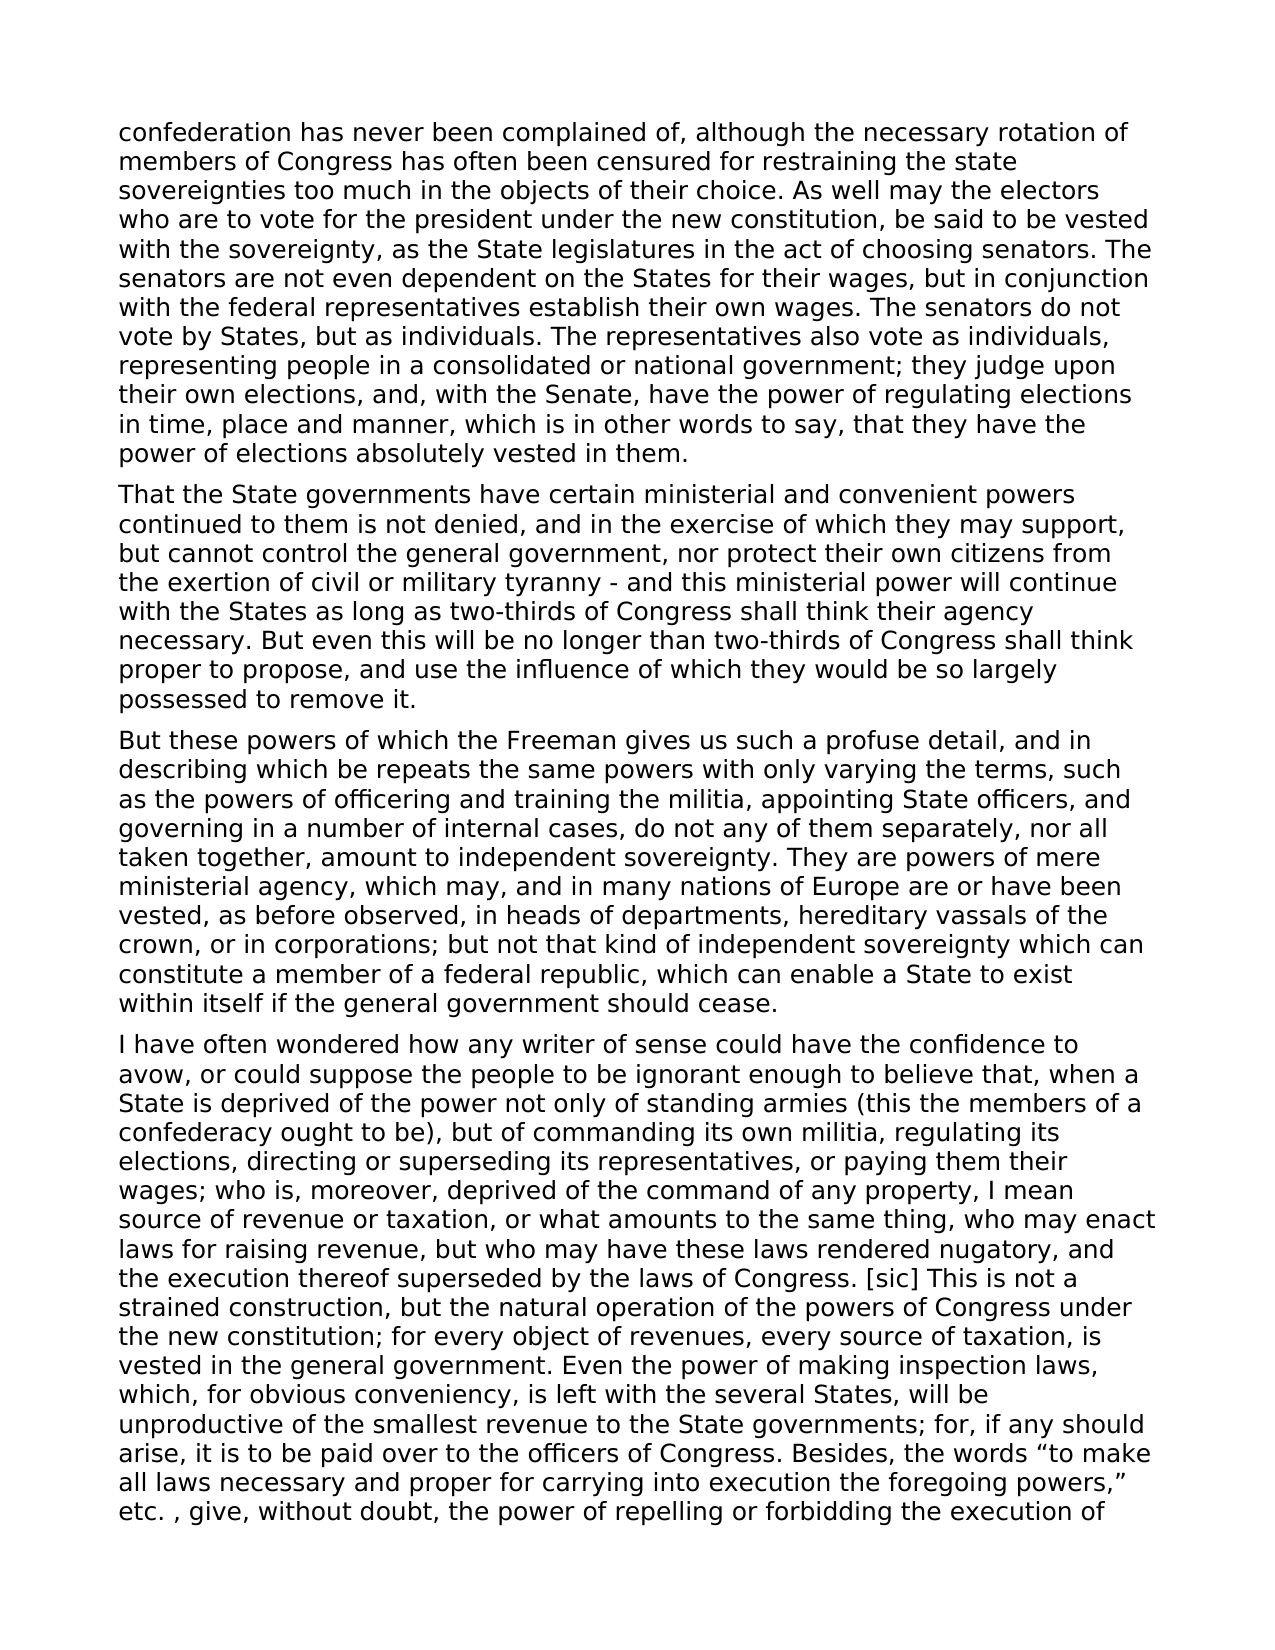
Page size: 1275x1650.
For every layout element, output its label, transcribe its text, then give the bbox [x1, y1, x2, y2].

text That the State governments have certain ministerial and convenient powers continued to them is not denied, and in the exercise of which they may support, but cannot control the general government, nor protect their own citizens from the exertion of civil or military tyranny - and this ministerial power will continue with the States as long as two-thirds of Congress shall think their agency necessary. But even this will be no longer than two-thirds of Congress shall think proper to propose, and use the influence of which they would be so largely possessed to remove it. [118, 481, 1157, 714]
text confederation has never been complained of, although the necessary rotation of members of Congress has often been censured for restraining the state sovereignties too much in the objects of their choice. As well may the electors who are to vote for the president under the new constitution, be said to be vested with the sovereignty, as the State legislatures in the act of choosing senators. The senators are not even dependent on the States for their wages, but in conjunction with the federal representatives establish their own wages. The senators do not vote by States, but as individuals. The representatives also vote as individuals, representing people in a consolidated or national government; they judge upon their own elections, and, with the Senate, have the power of regulating elections in time, place and manner, which is in other words to say, that they have the power of elections absolutely vested in them. [118, 118, 1157, 468]
text I have often wondered how any writer of sense could have the confidence to avow, or could suppose the people to be ignorant enough to believe that, when a State is deprived of the power not only of standing armies (this the members of a confederacy ought to be), but of commanding its own militia, regulating its elections, directing or superseding its representatives, or paying them their wages; who is, moreover, deprived of the command of any property, I mean source of revenue or taxation, or what amounts to the same thing, who may enact laws for raising revenue, but who may have these laws rendered nugatory, and the execution thereof superseded by the laws of Congress. [sic] This is not a strained construction, but the natural operation of the powers of Congress under the new constitution; for every object of revenues, every source of taxation, is vested in the general government. Even the power of making inspection laws, which, for obvious conveniency, is left with the several States, will be unproductive of the smallest revenue to the State governments; for, if any should arise, it is to be paid over to the officers of Congress. Besides, the words “to make all laws necessary and proper for carrying into execution the foregoing powers,” etc. , give, without doubt, the power of repelling or forbidding the execution of [118, 1031, 1157, 1526]
text But these powers of which the Freeman gives us such a profuse detail, and in describing which be repeats the same powers with only varying the terms, such as the powers of officering and training the militia, appointing State officers, and governing in a number of internal cases, do not any of them separately, nor all taken together, amount to independent sovereignty. They are powers of mere ministerial agency, which may, and in many nations of Europe are or have been vested, as before observed, in heads of departments, hereditary vassals of the crown, or in corporations; but not that kind of independent sovereignty which can constitute a member of a federal republic, which can enable a State to exist within itself if the general government should cease. [118, 726, 1157, 1018]
